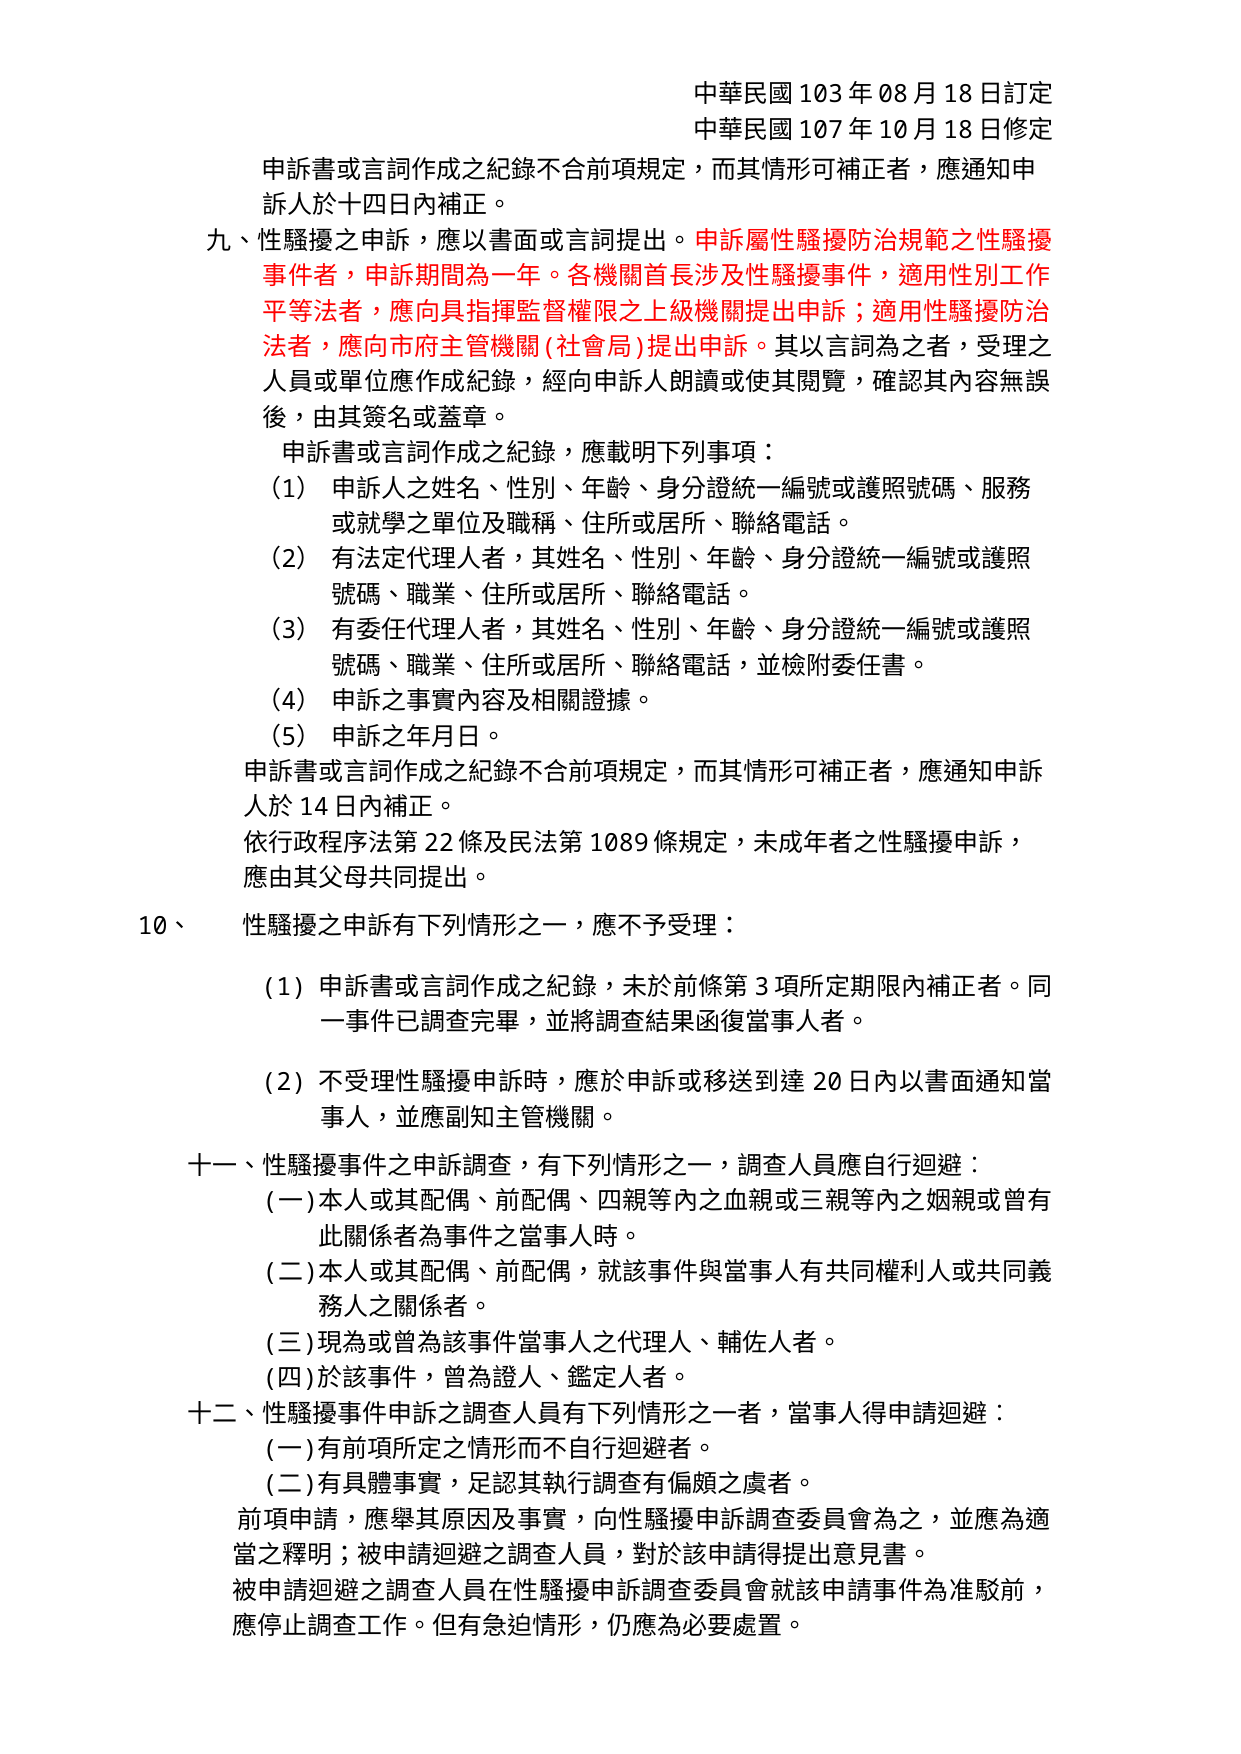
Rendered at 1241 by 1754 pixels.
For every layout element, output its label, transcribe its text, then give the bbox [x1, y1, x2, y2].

list 申訴之年月日。 [256, 717, 1053, 752]
text (四)於該事件，曾為證人、鑑定人者。 [262, 1358, 1053, 1394]
text (一)有前項所定之情形而不自行迴避者。 [262, 1429, 1053, 1464]
list 申訴之事實內容及相關證據。 [256, 681, 1053, 717]
text (三)現為或曾為該事件當事人之代理人、輔佐人者。 [262, 1323, 1053, 1358]
text (二)有具體事實，足認其執行調查有偏頗之虞者。 [262, 1464, 1053, 1500]
list 不受理性騷擾申訴時，應於申訴或移送到達20日內以書面通知當事人，並應副知主管機關。 [261, 1062, 1053, 1133]
list 申訴書或言詞作成之紀錄，未於前條第3項所定期限內補正者。同一事件已調查完畢，並將調查結果函復當事人者。 [261, 967, 1053, 1037]
list 有法定代理人者，其姓名、性別、年齡、身分證統一編號或護照號碼、職業、住所或居所、聯絡電話。 [256, 539, 1053, 610]
text 前項申請，應舉其原因及事實，向性騷擾申訴調查委員會為之，並應為適當之釋明；被申請迴避之調查人員，對於該申請得提出意見書。 [232, 1500, 1053, 1571]
text 九、性騷擾之申訴，應以書面或言詞提出。申訴屬性騷擾防治規範之性騷擾事件者，申訴期間為一年。各機關首長涉及性騷擾事件，適用性別工作平等法者，應向具指揮監督權限之上級機關提出申訴；適用性騷擾防治法者，應向市府主管機關(社會局)提出申訴。其以言詞為之者，受理之人員或單位應作成紀錄，經向申訴人朗讀或使其閱覽，確認其內容無誤後，由其簽名或蓋章。 [206, 221, 1053, 433]
text (一)本人或其配偶、前配偶、四親等內之血親或三親等內之姻親或曾有此關係者為事件之當事人時。 [262, 1181, 1053, 1252]
list 有委任代理人者，其姓名、性別、年齡、身分證統一編號或護照號碼、職業、住所或居所、聯絡電話，並檢附委任書。 [256, 610, 1053, 681]
text (二)本人或其配偶、前配偶，就該事件與當事人有共同權利人或共同義務人之關係者。 [262, 1252, 1053, 1323]
text 依行政程序法第22條及民法第1089條規定，未成年者之性騷擾申訴，應由其父母共同提出。 [244, 823, 1053, 894]
text 申訴書或言詞作成之紀錄不合前項規定，而其情形可補正者，應通知申訴人於14日內補正。 [244, 752, 1053, 823]
list 性騷擾之申訴有下列情形之一，應不予受理： [137, 906, 1053, 942]
list 申訴人之姓名、性別、年齡、身分證統一編號或護照號碼、服務或就學之單位及職稱、住所或居所、聯絡電話。 [256, 469, 1053, 539]
text 申訴書或言詞作成之紀錄不合前項規定，而其情形可補正者，應通知申訴人於十四日內補正。 [261, 150, 1053, 221]
text 申訴書或言詞作成之紀錄，應載明下列事項： [206, 433, 1053, 469]
text 被申請迴避之調查人員在性騷擾申訴調查委員會就該申請事件為准駁前，應停止調查工作。但有急迫情形，仍應為必要處置。 [232, 1571, 1053, 1642]
text 十一、性騷擾事件之申訴調查，有下列情形之一，調查人員應自行迴避︰ [187, 1146, 1053, 1181]
text 十二、性騷擾事件申訴之調查人員有下列情形之一者，當事人得申請迴避︰ [188, 1394, 1053, 1429]
